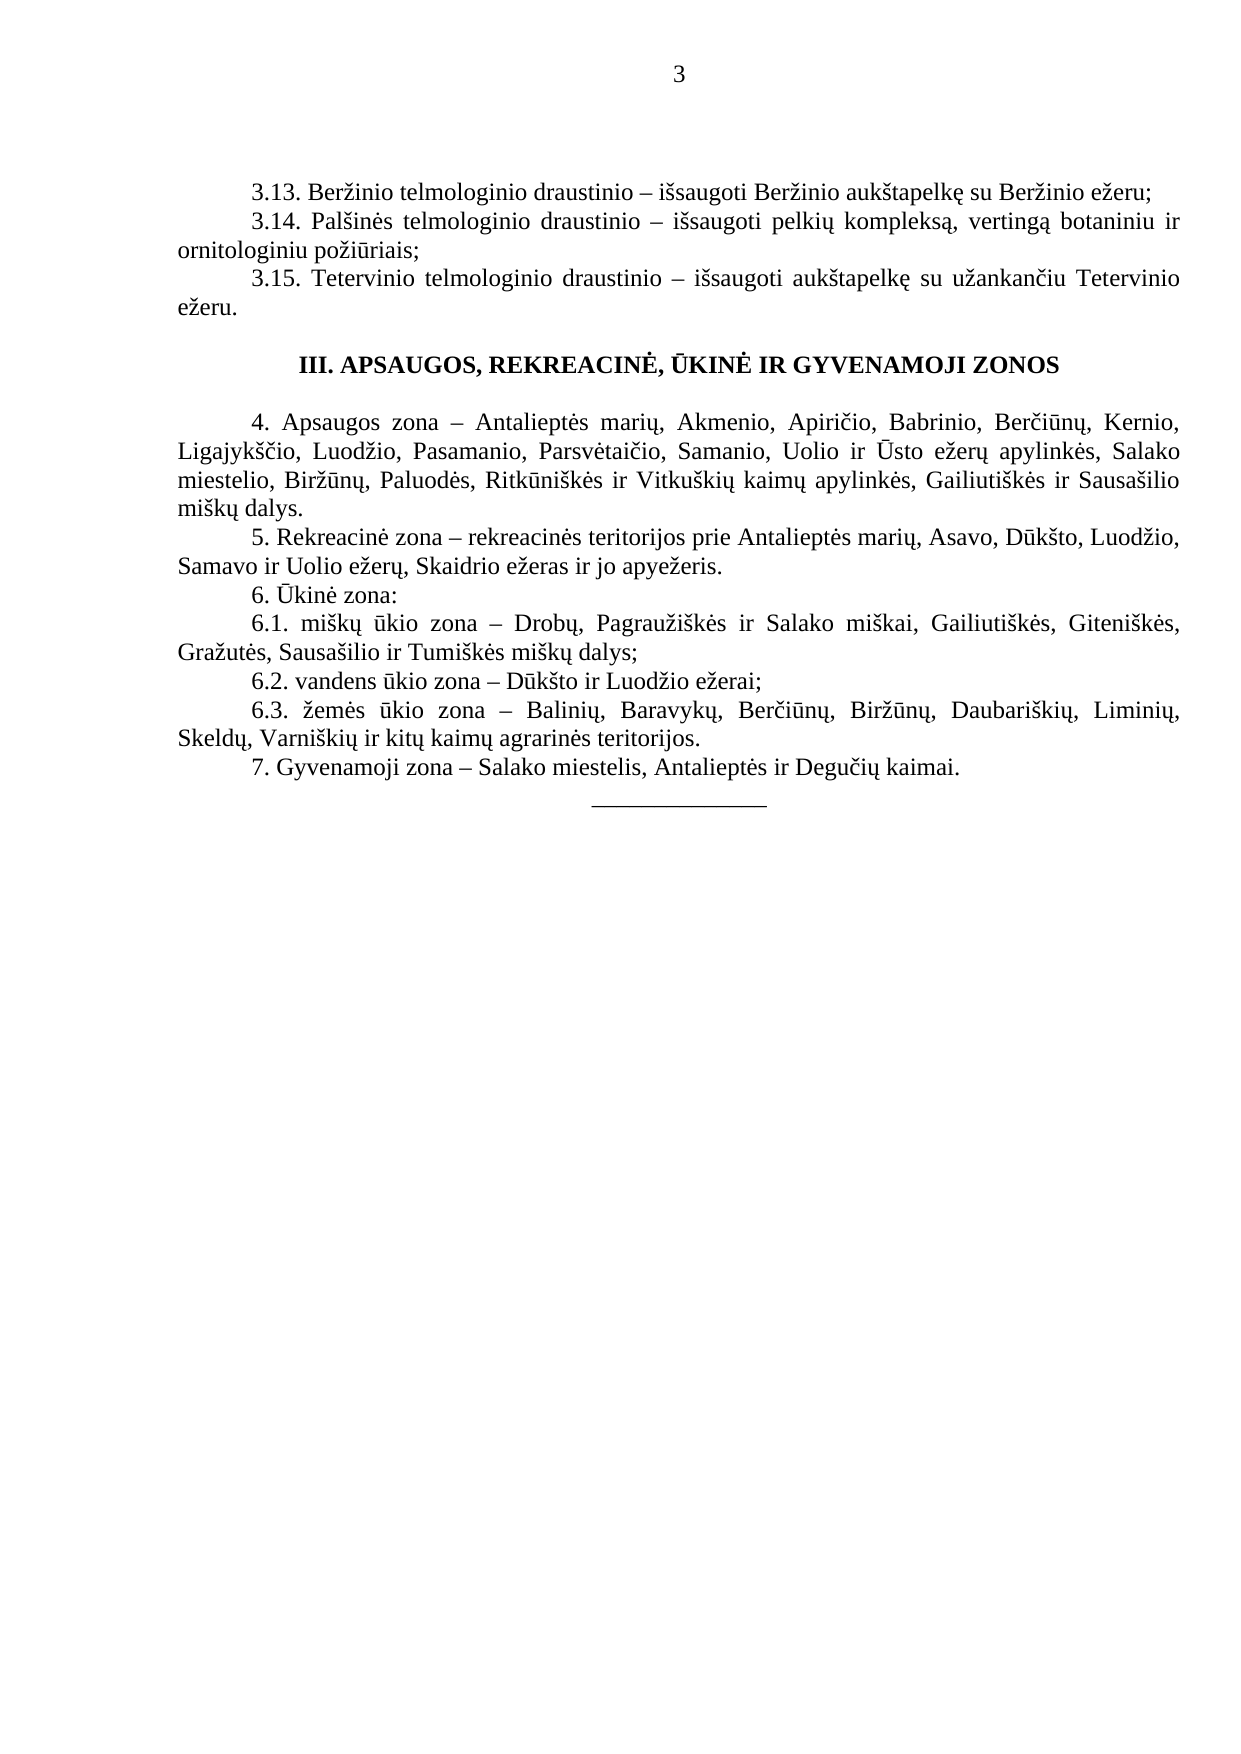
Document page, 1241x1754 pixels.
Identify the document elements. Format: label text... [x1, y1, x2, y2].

text 3.15. Tetervinio telmologinio draustinio – išsaugoti aukštapelkę su užankančiu Tetervinio ežeru. [177, 263, 1181, 321]
text 6.3. žemės ūkio zona – Balinių, Baravykų, Berčiūnų, Biržūnų, Daubariškių, Liminių, Skeldų, Varniškių ir kitų kaimų agrarinės teritorijos. [177, 695, 1181, 752]
text III. APSAUGOS, REKREACINĖ, ŪKINĖ IR GYVENAMOJI ZONOS [177, 350, 1181, 378]
text 4. Apsaugos zona – Antalieptės marių, Akmenio, Apiričio, Babrinio, Berčiūnų, Kernio, Ligajykščio, Luodžio, Pasamanio, Parsvėtaičio, Samanio, Uolio ir Ūsto ežerų apylinkės, Salako miestelio, Biržūnų, Paluodės, Ritkūniškės ir Vitkuškių kaimų apylinkės, Gailiutiškės ir Sausašilio miškų dalys. [177, 407, 1181, 522]
text 6.1. miškų ūkio zona – Drobų, Pagraužiškės ir Salako miškai, Gailiutiškės, Giteniškės, Gražutės, Sausašilio ir Tumiškės miškų dalys; [177, 608, 1181, 666]
text 3.13. Beržinio telmologinio draustinio – išsaugoti Beržinio aukštapelkę su Beržinio ežeru; [177, 177, 1181, 206]
text 6. Ūkinė zona: [177, 580, 1181, 608]
text 6.2. vandens ūkio zona – Dūkšto ir Luodžio ežerai; [177, 666, 1181, 695]
text 5. Rekreacinė zona – rekreacinės teritorijos prie Antalieptės marių, Asavo, Dūkšto, Luodžio, Samavo ir Uolio ežerų, Skaidrio ežeras ir jo apyežeris. [177, 522, 1181, 580]
text 3.14. Palšinės telmologinio draustinio – išsaugoti pelkių kompleksą, vertingą botaniniu ir ornitologiniu požiūriais; [177, 206, 1181, 263]
text ______________ [177, 781, 1181, 810]
text 7. Gyvenamoji zona – Salako miestelis, Antalieptės ir Degučių kaimai. [177, 752, 1181, 781]
